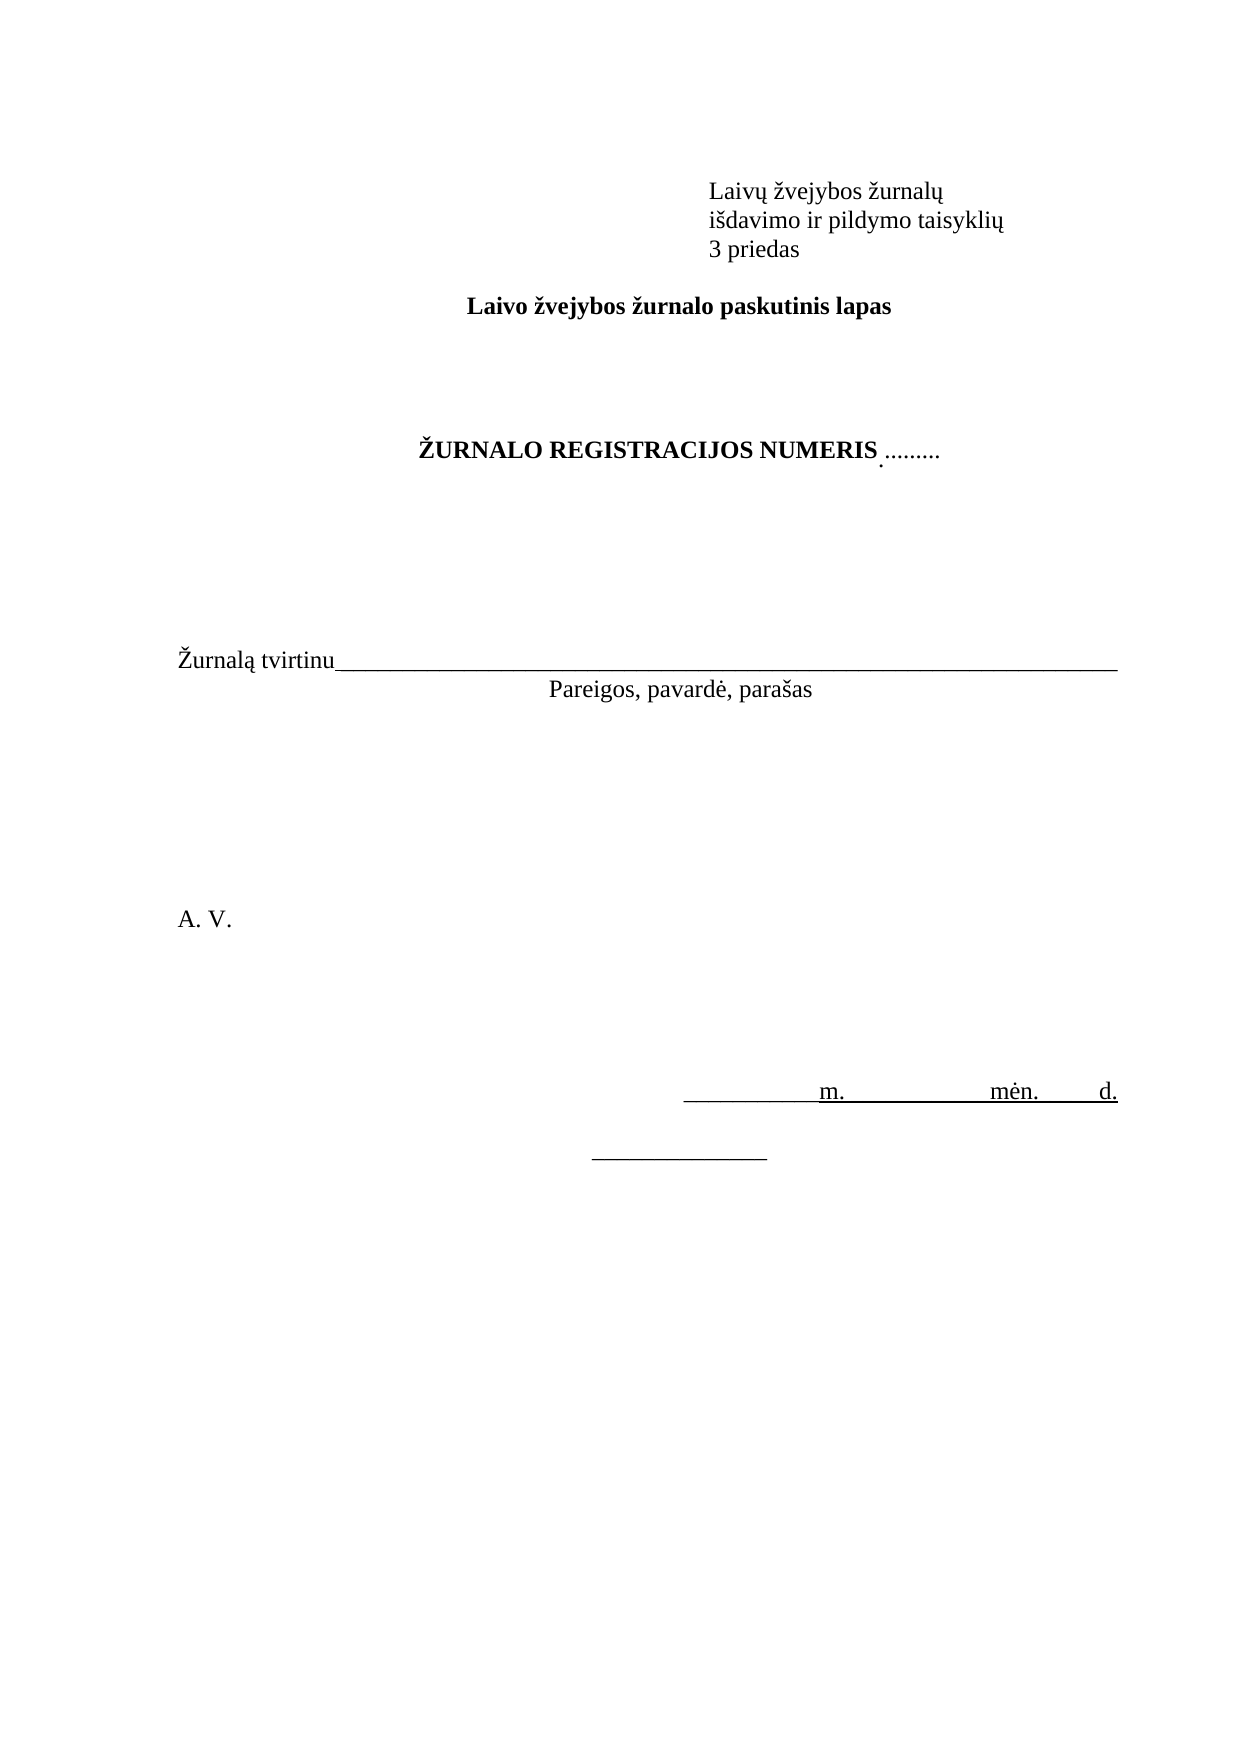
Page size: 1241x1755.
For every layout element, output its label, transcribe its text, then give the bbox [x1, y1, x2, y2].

text Laivų žvejybos žurnalų [177, 176, 1181, 205]
text Pareigos, pavardė, parašas [177, 674, 1181, 702]
text 3 priedas [177, 234, 1181, 263]
text A. V. [177, 904, 1181, 932]
text išdavimo ir pildymo taisyklių [177, 205, 1181, 234]
text m. mėn. d. [177, 1076, 1181, 1105]
text ŽURNALO REGISTRACIJOS NUMERIS.......... [177, 435, 1181, 472]
text Laivo žvejybos žurnalo paskutinis lapas [177, 291, 1181, 320]
text Žurnalą tvirtinu [177, 645, 1181, 674]
text ______________ [177, 1134, 1181, 1162]
